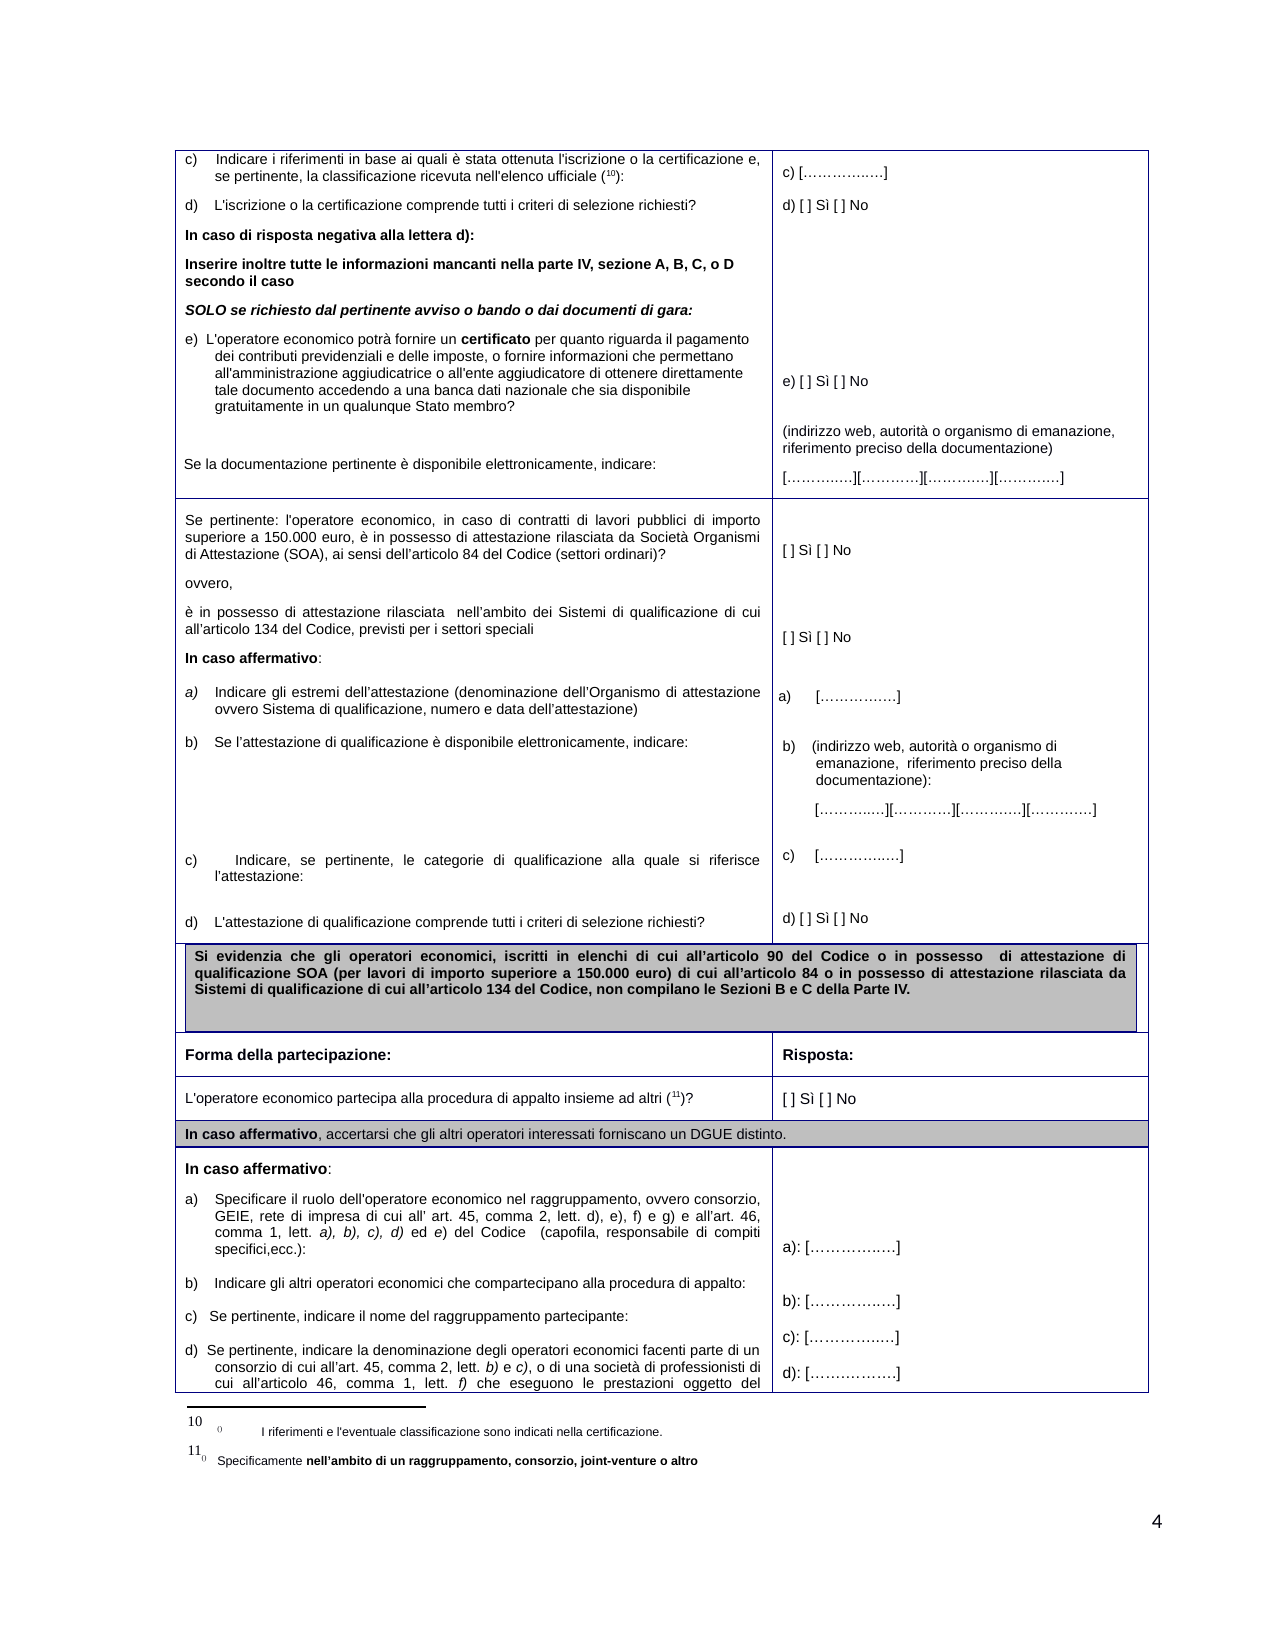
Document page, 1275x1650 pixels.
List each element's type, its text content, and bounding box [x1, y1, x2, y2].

table_cell L'operatore economico partecipa alla procedura di appalto insieme ad altri ()? [176, 1077, 772, 1120]
table_cell Risposta: [773, 1033, 1148, 1076]
table_cell Forma della partecipazione: [176, 1033, 772, 1076]
table_cell Se pertinente: l'operatore economico, in caso di contratti di lavori pubblici di importo superiore a 150.000 euro, è in possesso di attestazione rilasciata da Società Organismi di Attestazione (SOA), ai sensi dell’articolo 84 del Codice (settori ordinari)? ovvero, è in possesso di attestazione rilasciata nell’ambito dei Sistemi di qualificazione di cui all’articolo 134 del Codice, previsti per i settori speciali In caso affermativo: Indicare gli estremi dell’attestazione (denominazione dell’Organismo di attestazione ovvero Sistema di qualificazione, numero e data dell’attestazione) b) Se l’attestazione di qualificazione è disponibile elettronicamente, indicare: c) Indicare, se pertinente, le categorie di qualificazione alla quale si riferisce l’attestazione: d) L'attestazione di qualificazione comprende tutti i criteri di selezione richiesti? [176, 499, 772, 943]
table_cell In caso affermativo, accertarsi che gli altri operatori interessati forniscano un DGUE distinto. [176, 1121, 1148, 1146]
table_cell c) Indicare i riferimenti in base ai quali è stata ottenuta l'iscrizione o la certificazione e, se pertinente, la classificazione ricevuta nell'elenco ufficiale (): d) L'iscrizione o la certificazione comprende tutti i criteri di selezione richiesti? In caso di risposta negativa alla lettera d): Inserire inoltre tutte le informazioni mancanti nella parte IV, sezione A, B, C, o D secondo il caso SOLO se richiesto dal pertinente avviso o bando o dai documenti di gara: e) L'operatore economico potrà fornire un certificato per quanto riguarda il pagamento dei contributi previdenziali e delle imposte, o fornire informazioni che permettano all'amministrazione aggiudicatrice o all'ente aggiudicatore di ottenere direttamente tale documento accedendo a una banca dati nazionale che sia disponibile gratuitamente in un qualunque Stato membro? Se la documentazione pertinente è disponibile elettronicamente, indicare: [176, 151, 772, 498]
table_cell [ ] Sì [ ] No [773, 1077, 1148, 1120]
table_cell c) […………..…] d) [ ] Sì [ ] No e) [ ] Sì [ ] No (indirizzo web, autorità o organismo di emanazione, riferimento preciso della documentazione) [………..…][…………][……….…][……….…] [773, 151, 1148, 498]
table_cell [ ] Sì [ ] No [ ] Sì [ ] No [………….…] b) (indirizzo web, autorità o organismo di emanazione, riferimento preciso della documentazione): [………..…][…………][……….…][……….…] c) […………..…] d) [ ] Sì [ ] No [773, 499, 1148, 943]
table_cell a): […………..…] b): […………..…] c): […………..…] d): […….……….] [773, 1148, 1148, 1392]
table_cell In caso affermativo: Specificare il ruolo dell'operatore economico nel raggruppamento, ovvero consorzio, GEIE, rete di impresa di cui all’ art. 45, comma 2, lett. d), e), f) e g) e all’art. 46, comma 1, lett. a), b), c), d) ed e) del Codice (capofila, responsabile di compiti specifici,ecc.): b) Indicare gli altri operatori economici che compartecipano alla procedura di appalto: c) Se pertinente, indicare il nome del raggruppamento partecipante: d) Se pertinente, indicare la denominazione degli operatori economici facenti parte di un consorzio di cui all’art. 45, comma 2, lett. b) e c), o di una società di professionisti di cui all’articolo 46, comma 1, lett. f) che eseguono le prestazioni oggetto del [176, 1148, 772, 1392]
